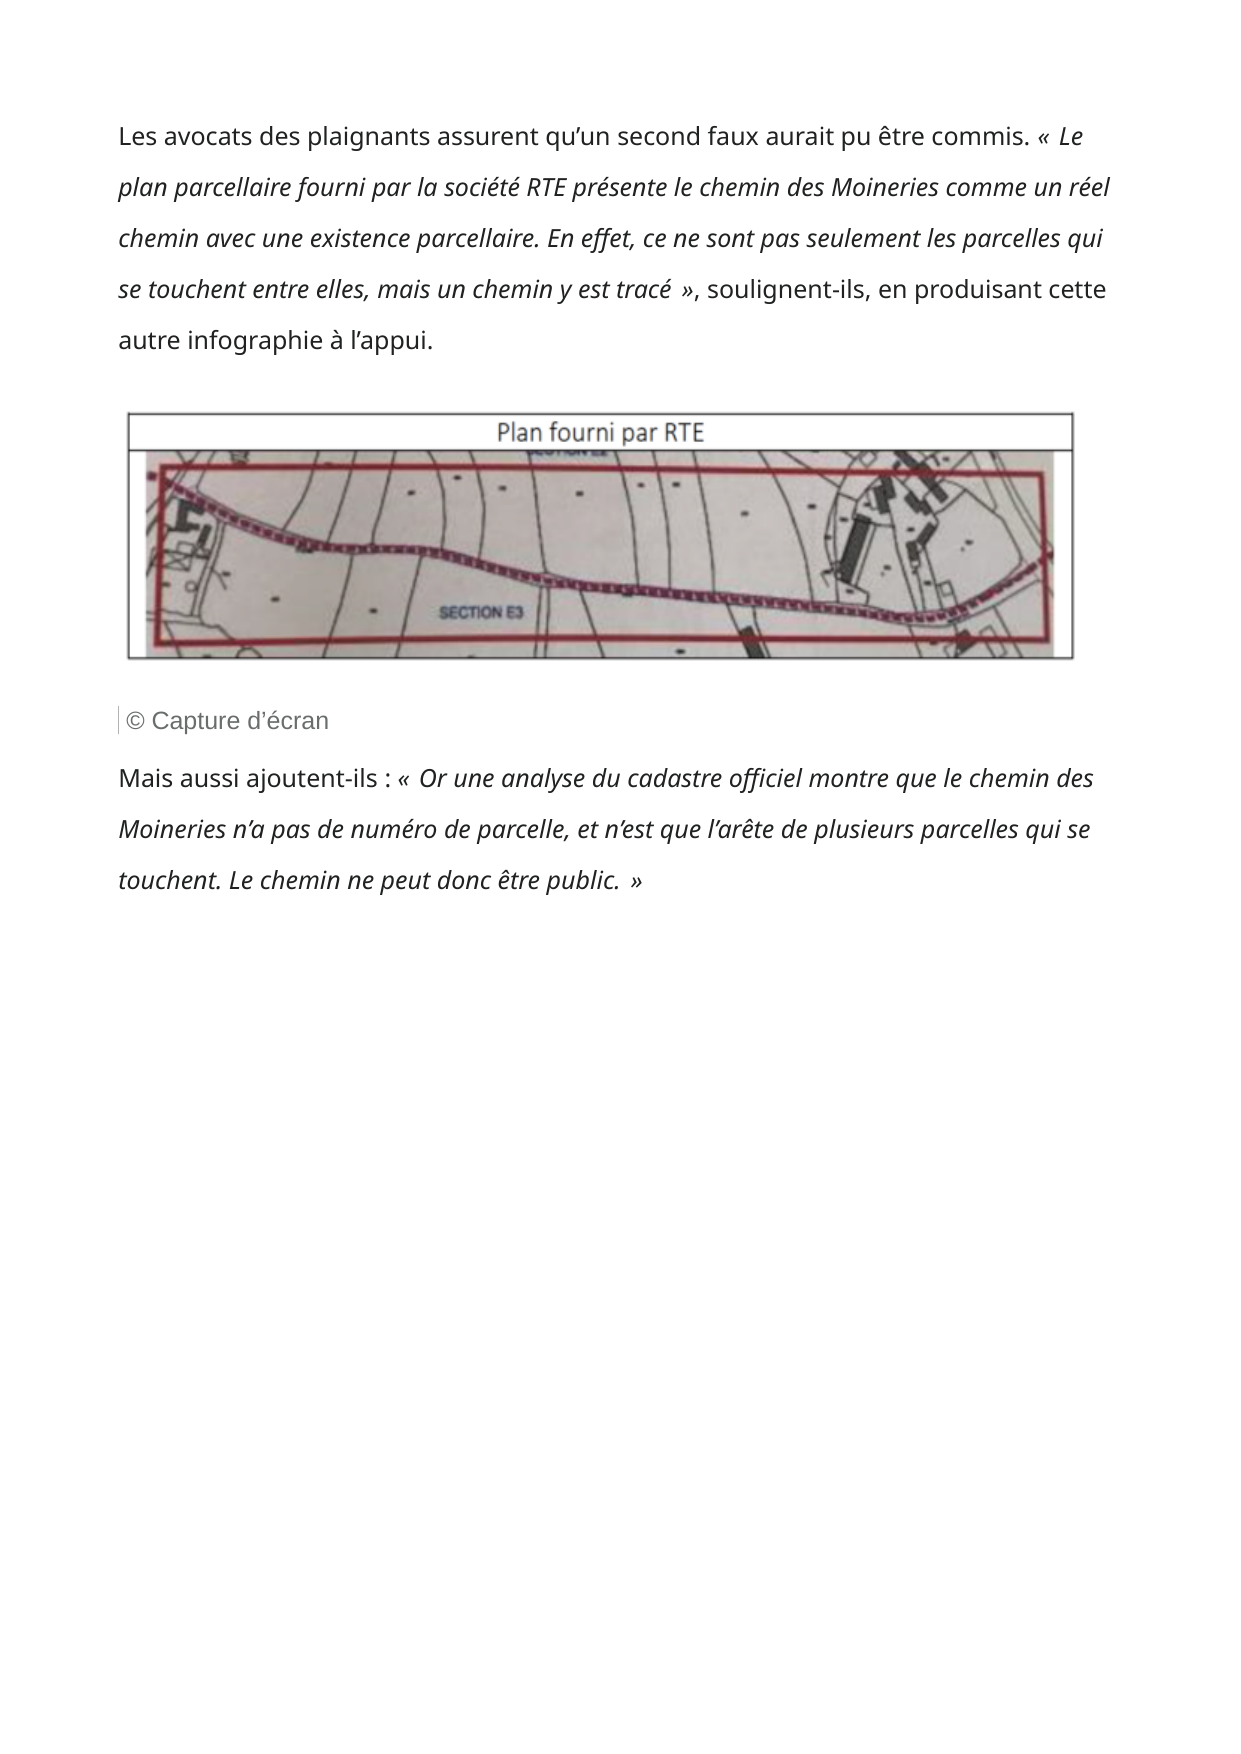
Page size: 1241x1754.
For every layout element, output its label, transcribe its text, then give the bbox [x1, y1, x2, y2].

text Mais aussi ajoutent-ils : « Or une analyse du cadastre officiel montre que le chemin des Moineries n’a pas de numéro de parcelle, et n’est que l’arête de plusieurs parcelles qui se touchent. Le chemin ne peut donc être public. » [118, 760, 1122, 897]
text Les avocats des plaignants assurent qu’un second faux aurait pu être commis. « Le plan parcellaire fourni par la société RTE présente le chemin des Moineries comme un réel chemin avec une existence parcellaire. En effet, ce ne sont pas seulement les parcelles qui se touchent entre elles, mais un chemin y est tracé », soulignent-ils, en produisant cette autre infographie à l’appui. [118, 118, 1122, 356]
text © Capture d’écran [118, 388, 1122, 734]
picture [118, 387, 1106, 695]
